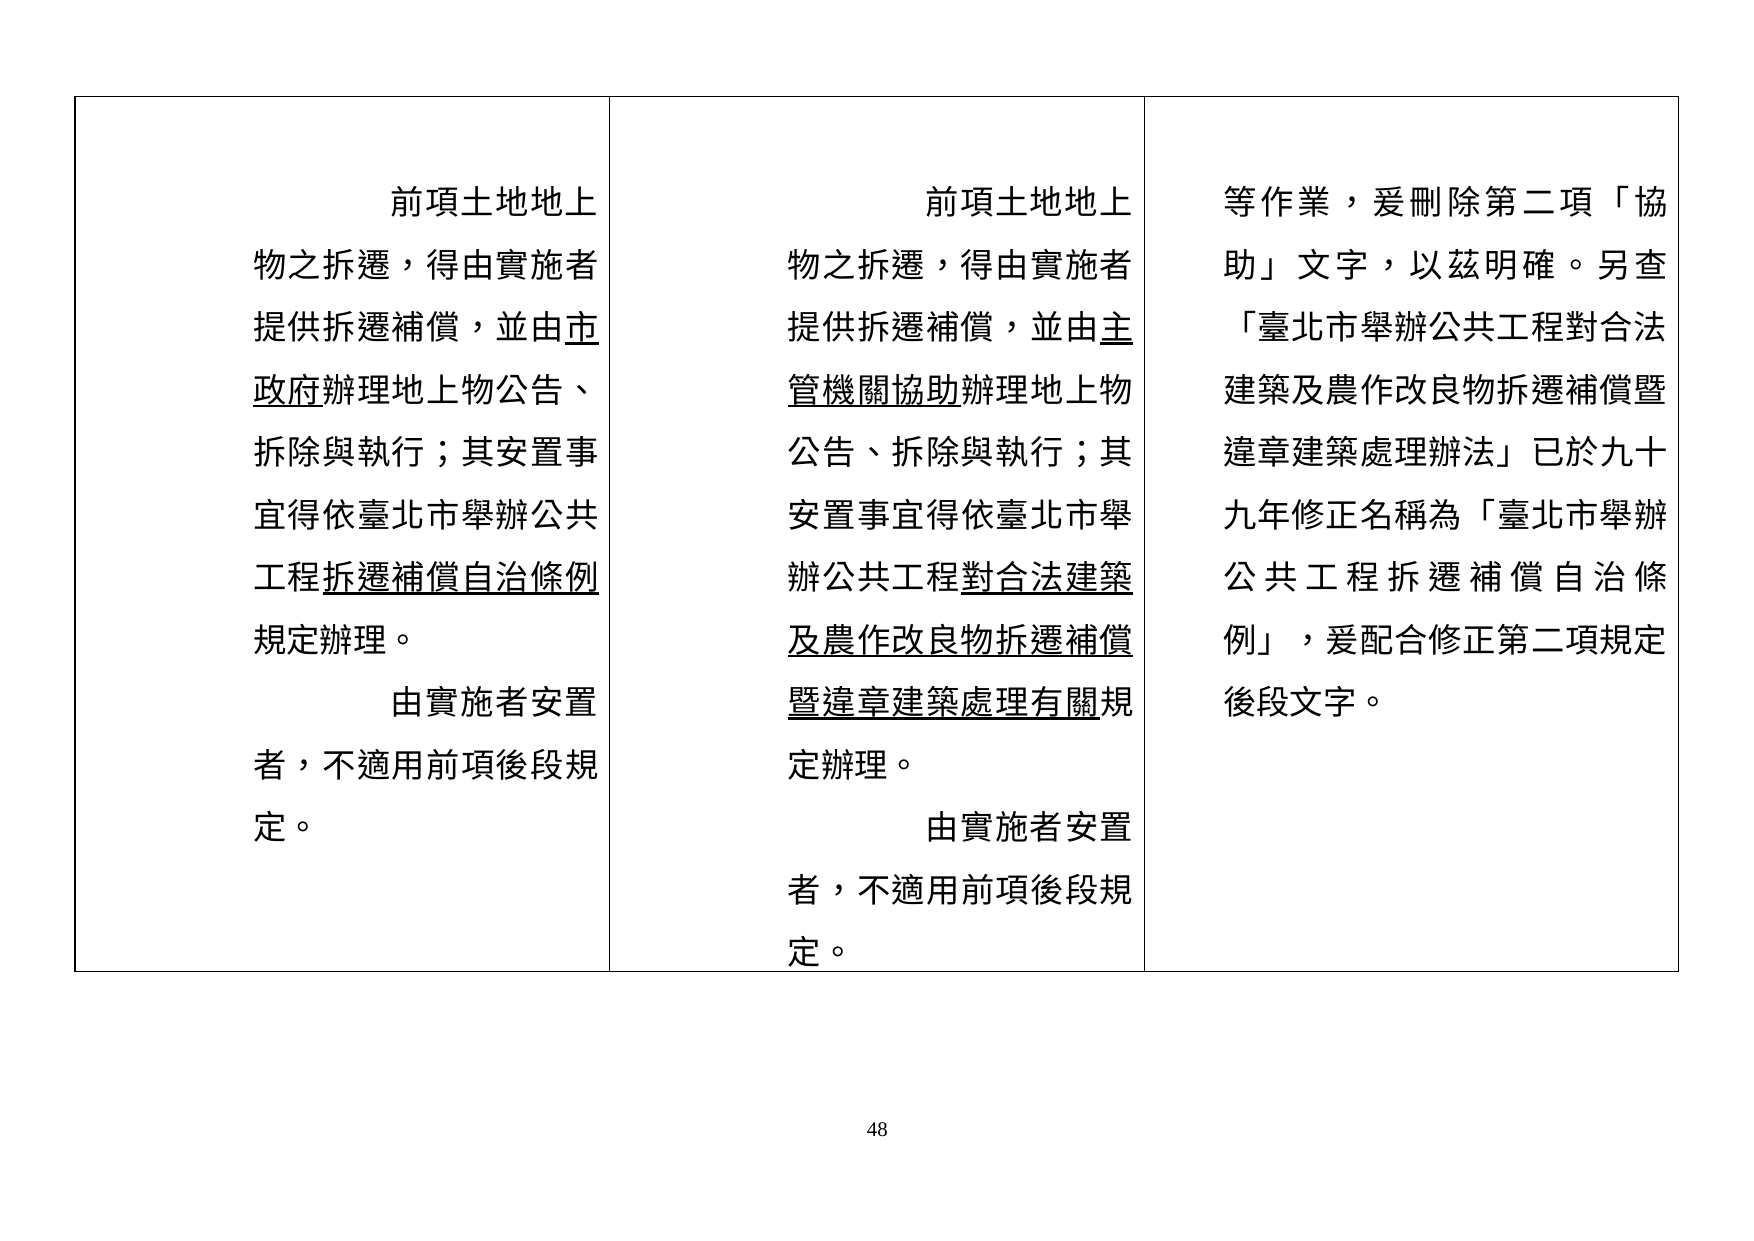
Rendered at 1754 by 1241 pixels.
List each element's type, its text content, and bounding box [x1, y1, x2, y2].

table_cell 等作業，爰刪除第二項「協助」文字，以茲明確。另查「臺北市舉辦公共工程對合法建築及農作改良物拆遷補償暨違章建築處理辦法」已於九十九年修正名稱為「臺北市舉辦公共工程拆遷補償自治條例」，爰配合修正第二項規定後段文字。 [1145, 97, 1678, 971]
table_cell 前項土地地上物之拆遷，得由實施者提供拆遷補償，並由主管機關協助辦理地上物公告、拆除與執行；其安置事宜得依臺北市舉辦公共工程對合法建築及農作改良物拆遷補償暨違章建築處理有關規定辦理。 由實施者安置者，不適用前項後段規定。 [610, 97, 1144, 971]
table_cell 前項土地地上物之拆遷，得由實施者提供拆遷補償，並由市政府辦理地上物公告、拆除與執行；其安置事宜得依臺北市舉辦公共工程拆遷補償自治條例規定辦理。 由實施者安置者，不適用前項後段規定。 [76, 97, 609, 971]
